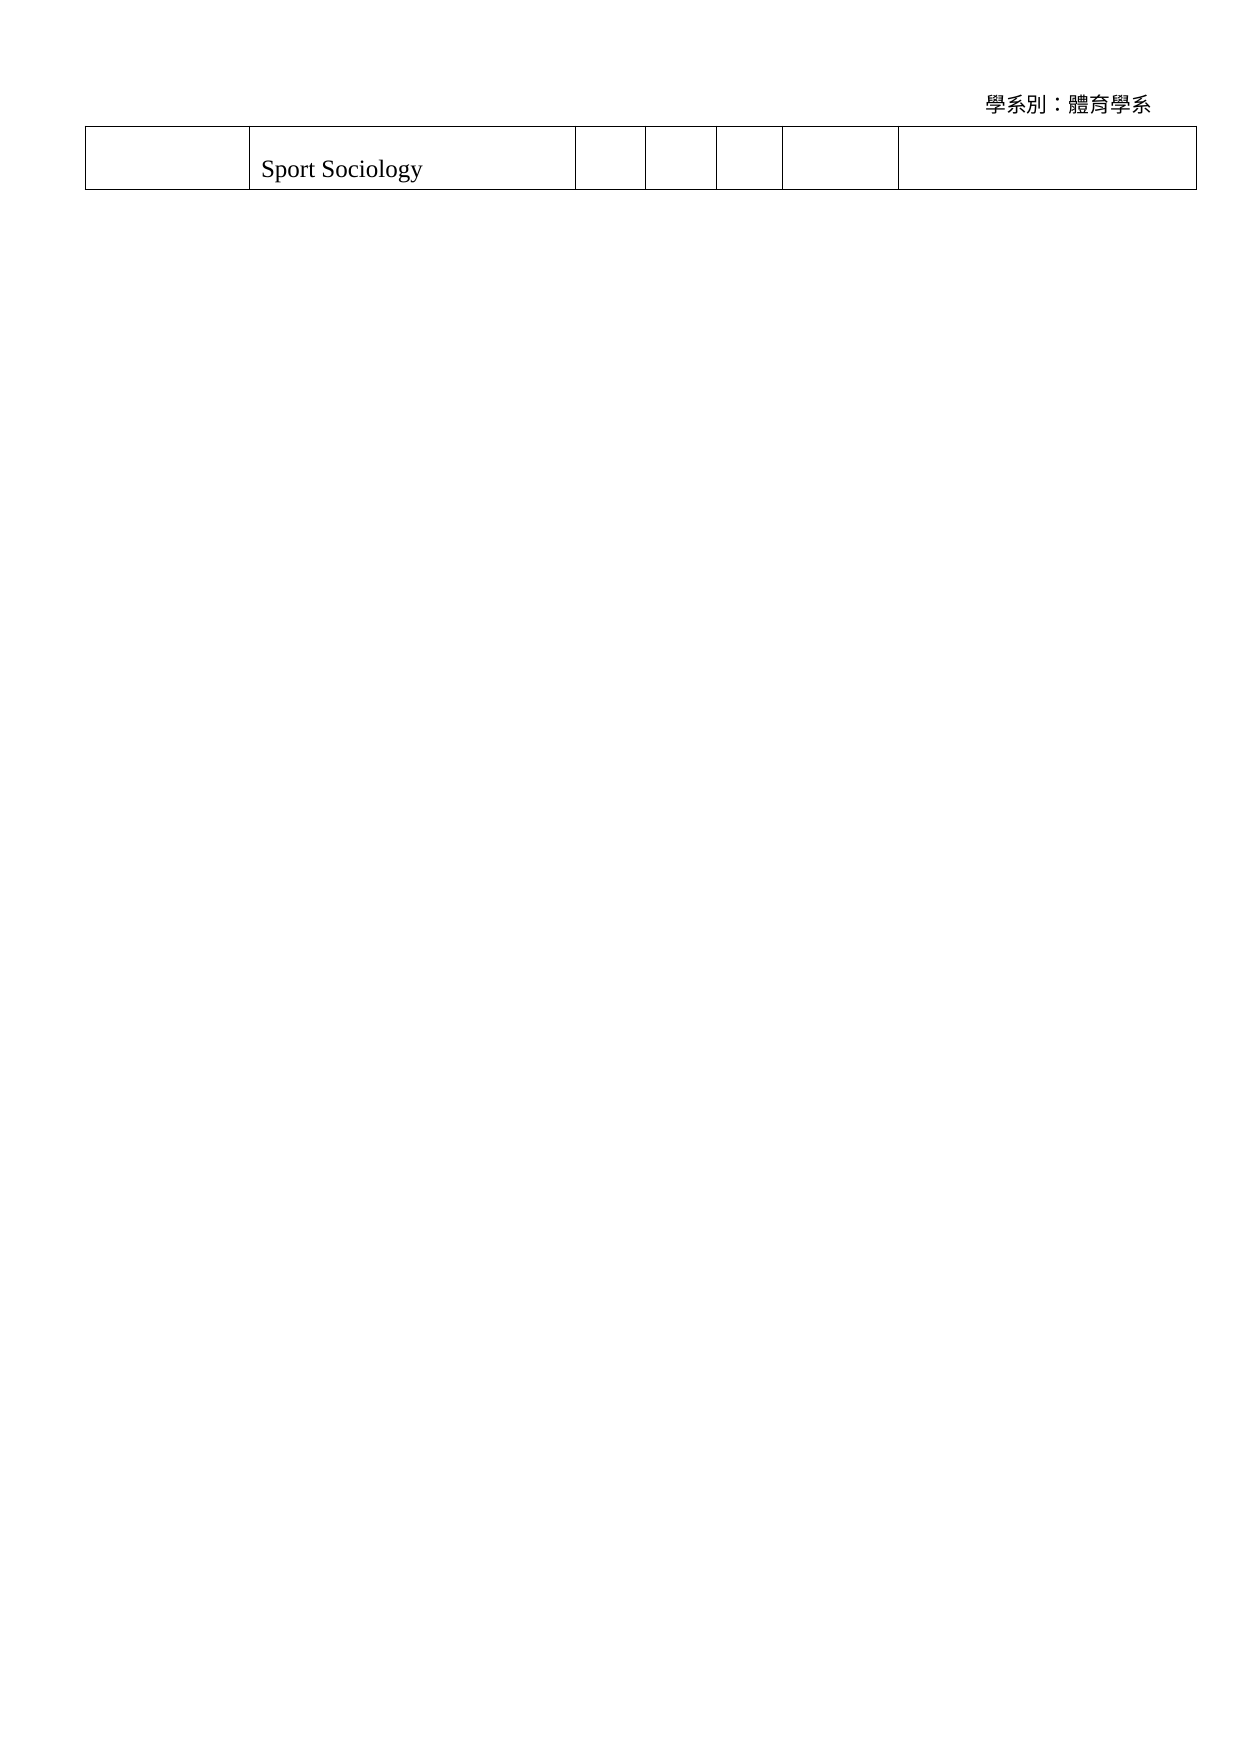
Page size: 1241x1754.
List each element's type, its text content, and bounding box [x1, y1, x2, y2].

table_cell [899, 127, 1196, 189]
table_cell [783, 127, 898, 189]
table_cell Sport Sociology [250, 127, 575, 189]
table_cell [717, 127, 782, 189]
table_cell [646, 127, 716, 189]
table_cell [576, 127, 645, 189]
table_cell [86, 127, 249, 189]
